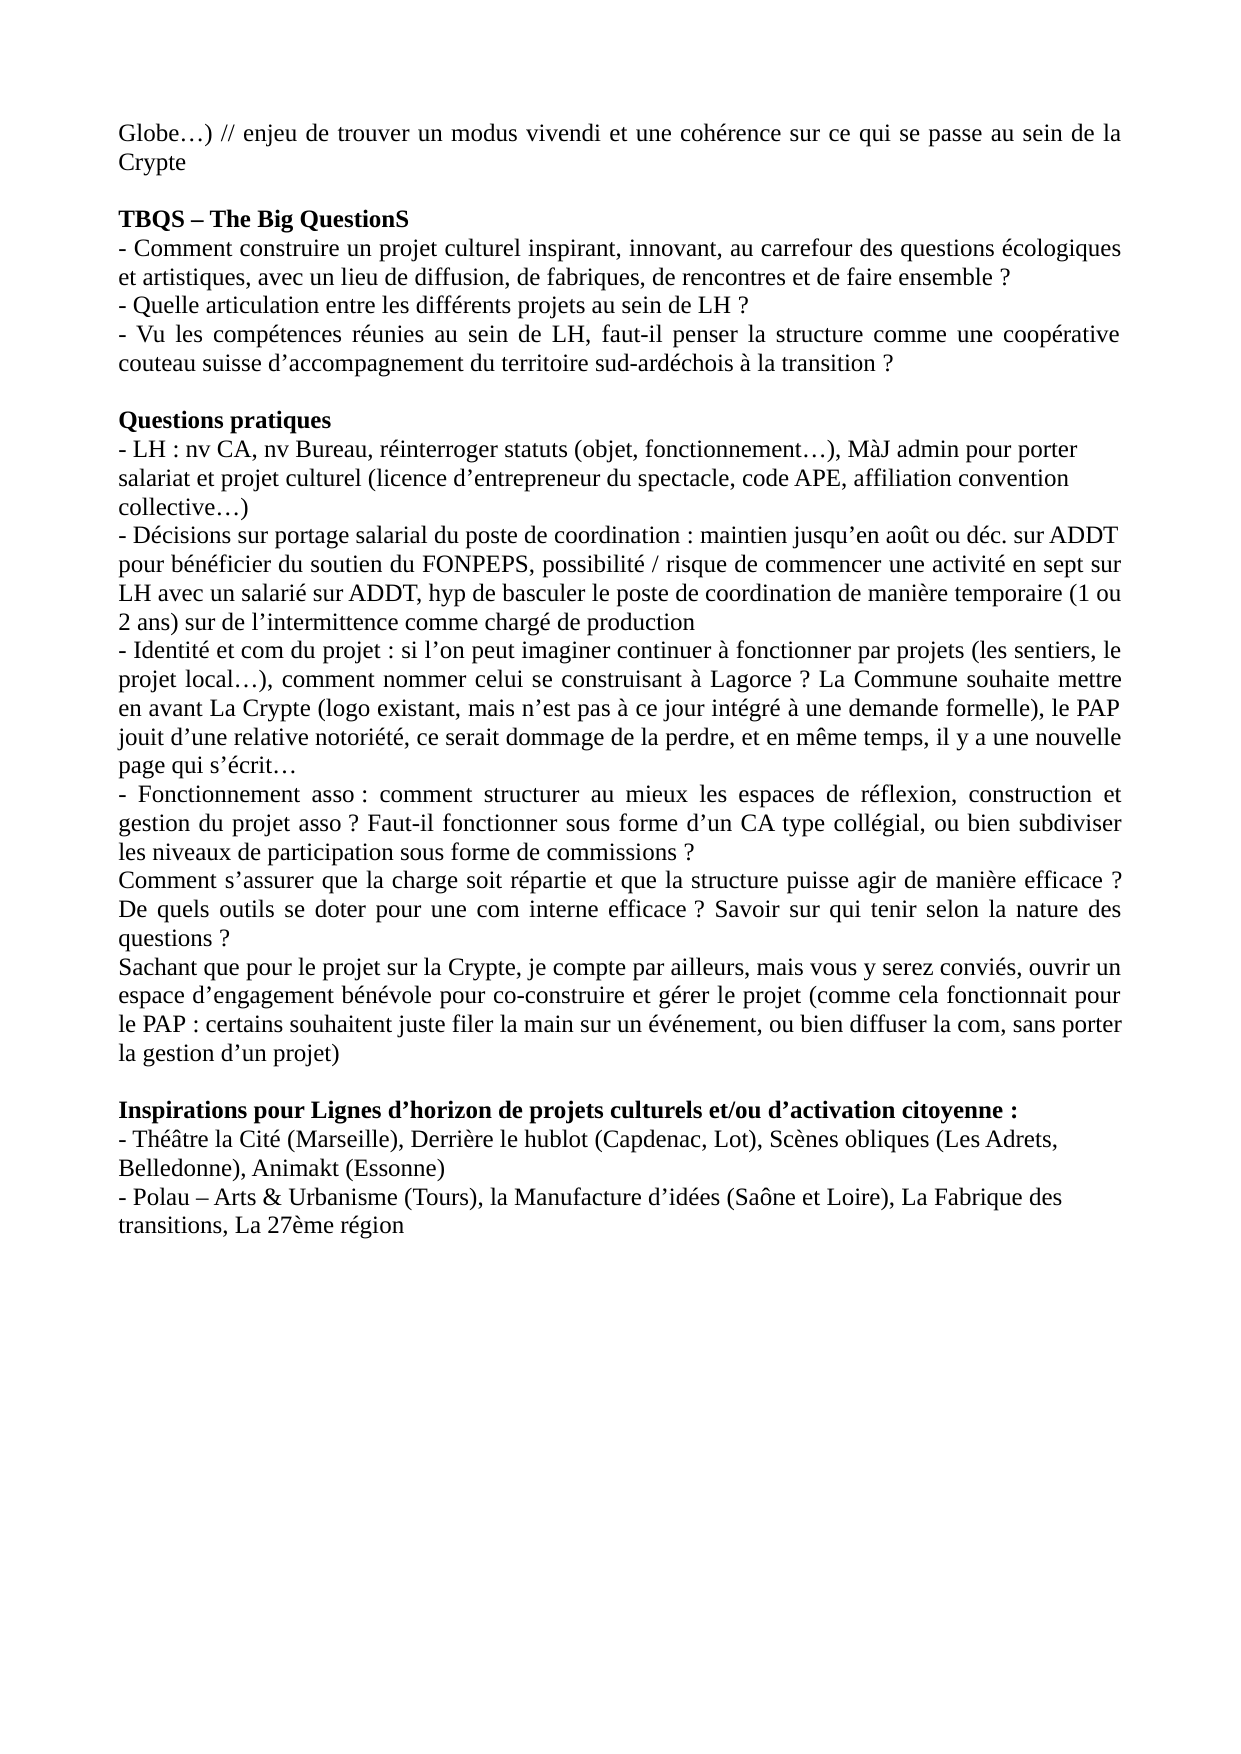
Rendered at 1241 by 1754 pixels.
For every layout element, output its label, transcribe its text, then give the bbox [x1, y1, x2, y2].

text TBQS – The Big QuestionS [118, 204, 1122, 233]
text - Décisions sur portage salarial du poste de coordination : maintien jusqu’en août ou déc. sur ADDT [118, 521, 1122, 549]
text - Vu les compétences réunies au sein de LH, faut-il penser la structure comme une coopérative couteau suisse d’accompagnement du territoire sud-ardéchois à la transition ? [118, 319, 1122, 377]
text Comment s’assurer que la charge soit répartie et que la structure puisse agir de manière efficace ? De quels outils se doter pour une com interne efficace ? Savoir sur qui tenir selon la nature des questions ? [118, 866, 1122, 952]
text - Identité et com du projet : si l’on peut imaginer continuer à fonctionner par projets (les sentiers, le projet local…), comment nommer celui se construisant à Lagorce ? La Commune souhaite mettre en avant La Crypte (logo existant, mais n’est pas à ce jour intégré à une demande formelle), le PAP jouit d’une relative notoriété, ce serait dommage de la perdre, et en même temps, il y a une nouvelle page qui s’écrit… [118, 636, 1122, 779]
text - LH : nv CA, nv Bureau, réinterroger statuts (objet, fonctionnement…), MàJ admin pour porter salariat et projet culturel (licence d’entrepreneur du spectacle, code APE, affiliation convention collective…) [118, 434, 1122, 521]
text - Fonctionnement asso : comment structurer au mieux les espaces de réflexion, construction et gestion du projet asso ? Faut-il fonctionner sous forme d’un CA type collégial, ou bien subdiviser les niveaux de participation sous forme de commissions ? [118, 779, 1122, 866]
text - Quelle articulation entre les différents projets au sein de LH ? [118, 291, 1122, 319]
text - Polau – Arts & Urbanisme (Tours), la Manufacture d’idées (Saône et Loire), La Fabrique des transitions, La 27ème région [118, 1182, 1122, 1239]
text - Théâtre la Cité (Marseille), Derrière le hublot (Capdenac, Lot), Scènes obliques (Les Adrets, Belledonne), Animakt (Essonne) [118, 1124, 1122, 1182]
text Sachant que pour le projet sur la Crypte, je compte par ailleurs, mais vous y serez conviés, ouvrir un espace d’engagement bénévole pour co-construire et gérer le projet (comme cela fonctionnait pour le PAP : certains souhaitent juste filer la main sur un événement, ou bien diffuser la com, sans porter la gestion d’un projet) [118, 952, 1122, 1067]
text - Comment construire un projet culturel inspirant, innovant, au carrefour des questions écologiques et artistiques, avec un lieu de diffusion, de fabriques, de rencontres et de faire ensemble ? [118, 233, 1122, 291]
text Globe…) // enjeu de trouver un modus vivendi et une cohérence sur ce qui se passe au sein de la Crypte [118, 118, 1122, 176]
text pour bénéficier du soutien du FONPEPS, possibilité / risque de commencer une activité en sept sur LH avec un salarié sur ADDT, hyp de basculer le poste de coordination de manière temporaire (1 ou 2 ans) sur de l’intermittence comme chargé de production [118, 549, 1122, 636]
text Questions pratiques [118, 406, 1122, 434]
text Inspirations pour Lignes d’horizon de projets culturels et/ou d’activation citoyenne : [118, 1096, 1122, 1124]
